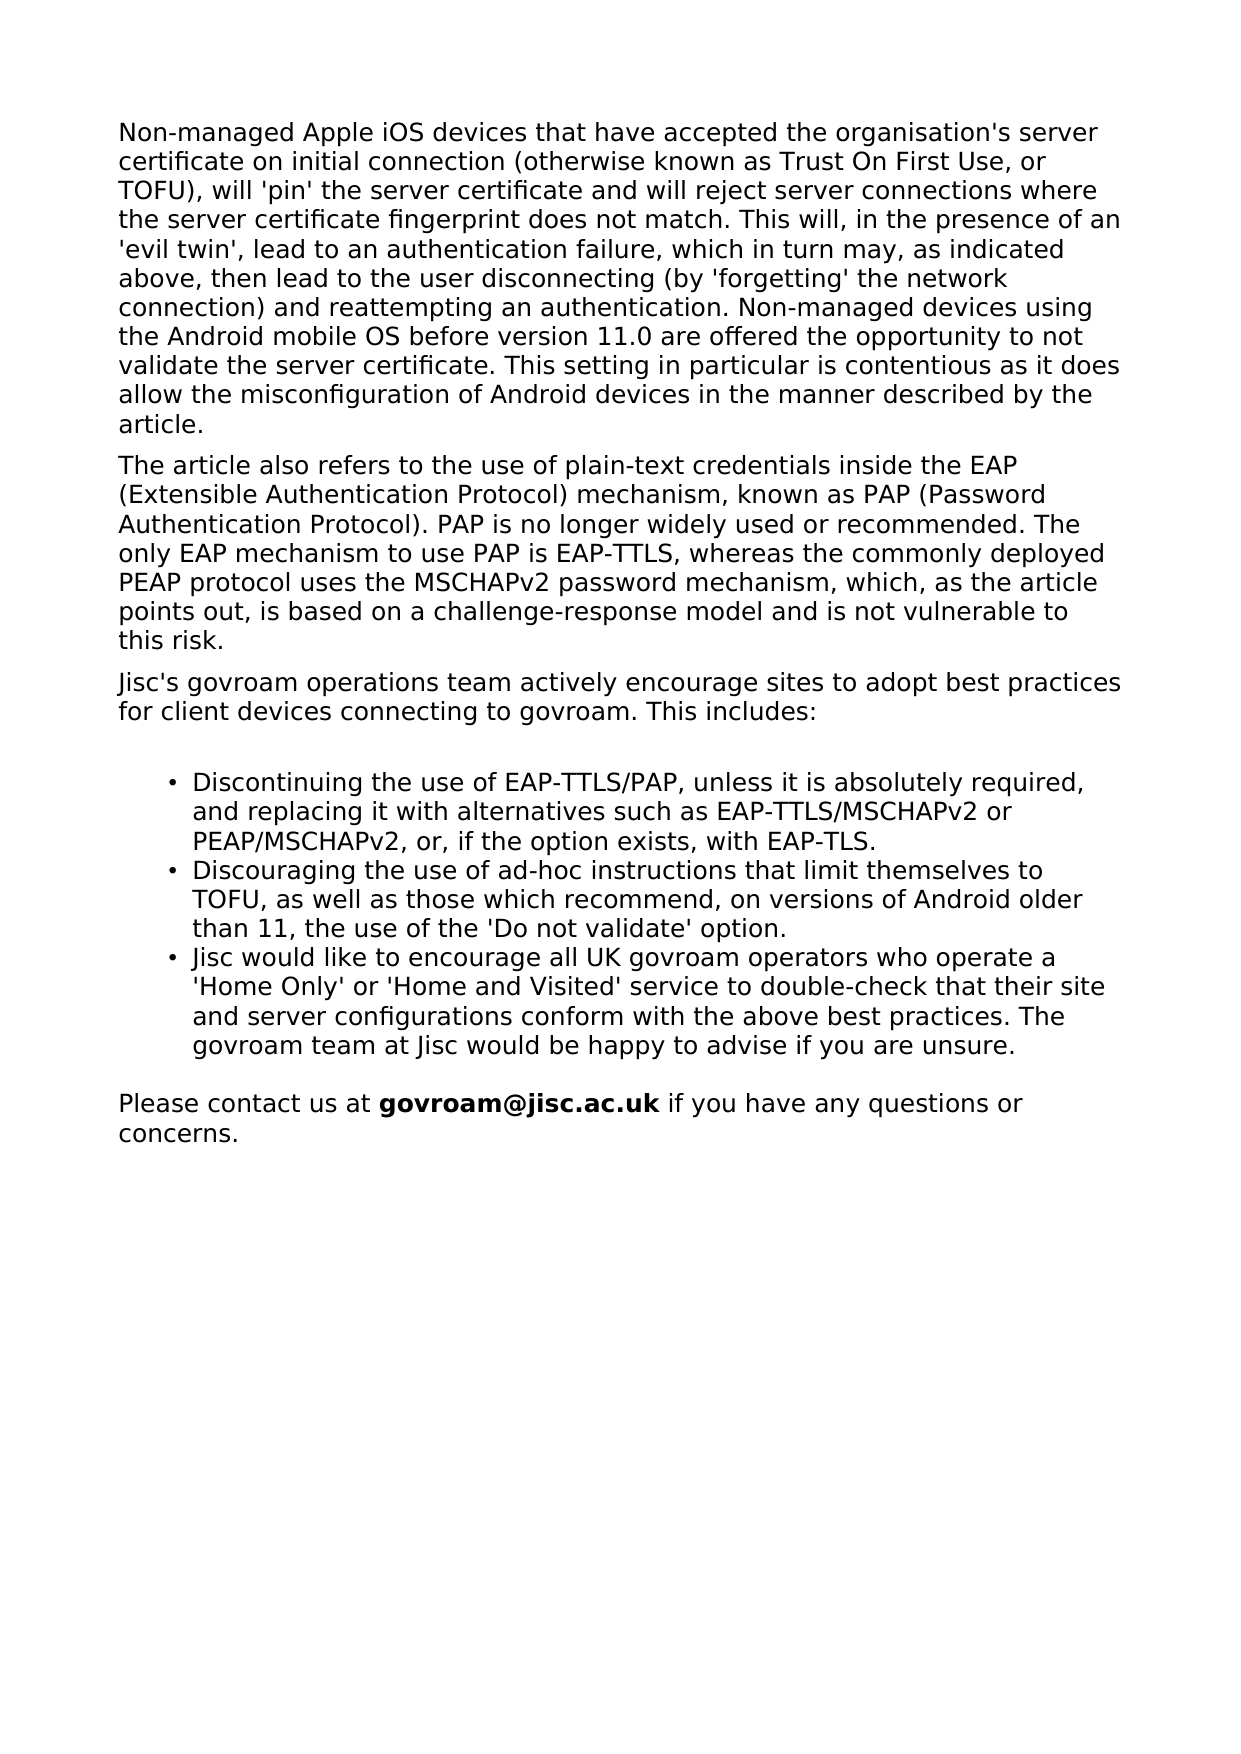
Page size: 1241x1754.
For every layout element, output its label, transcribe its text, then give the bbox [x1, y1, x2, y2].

list Jisc would like to encourage all UK govroam operators who operate a 'Home Only' or 'Home and Visited' service to double-check that their site and server configurations conform with the above best practices. The govroam team at Jisc would be happy to advise if you are unsure. [177, 943, 1122, 1060]
text Jisc's govroam operations team actively encourage sites to adopt best practices for client devices connecting to govroam. This includes: [118, 668, 1122, 726]
list Discouraging the use of ad-hoc instructions that limit themselves to TOFU, as well as those which recommend, on versions of Android older than 11, the use of the 'Do not validate' option. [177, 856, 1122, 943]
text Please contact us at govroam@jisc.ac.uk if you have any questions or concerns. [118, 1089, 1122, 1148]
text Non-managed Apple iOS devices that have accepted the organisation's server certificate on initial connection (otherwise known as Trust On First Use, or TOFU), will 'pin' the server certificate and will reject server connections where the server certificate fingerprint does not match. This will, in the presence of an 'evil twin', lead to an authentication failure, which in turn may, as indicated above, then lead to the user disconnecting (by 'forgetting' the network connection) and reattempting an authentication. Non-managed devices using the Android mobile OS before version 11.0 are offered the opportunity to not validate the server certificate. This setting in particular is contentious as it does allow the misconfiguration of Android devices in the manner described by the article. [118, 118, 1122, 439]
list Discontinuing the use of EAP-TTLS/PAP, unless it is absolutely required, and replacing it with alternatives such as EAP-TTLS/MSCHAPv2 or PEAP/MSCHAPv2, or, if the option exists, with EAP-TLS. [177, 768, 1122, 856]
text The article also refers to the use of plain-text credentials inside the EAP (Extensible Authentication Protocol) mechanism, known as PAP (Password Authentication Protocol). PAP is no longer widely used or recommended. The only EAP mechanism to use PAP is EAP-TTLS, whereas the commonly deployed PEAP protocol uses the MSCHAPv2 password mechanism, which, as the article points out, is based on a challenge-response model and is not vulnerable to this risk. [118, 451, 1122, 656]
